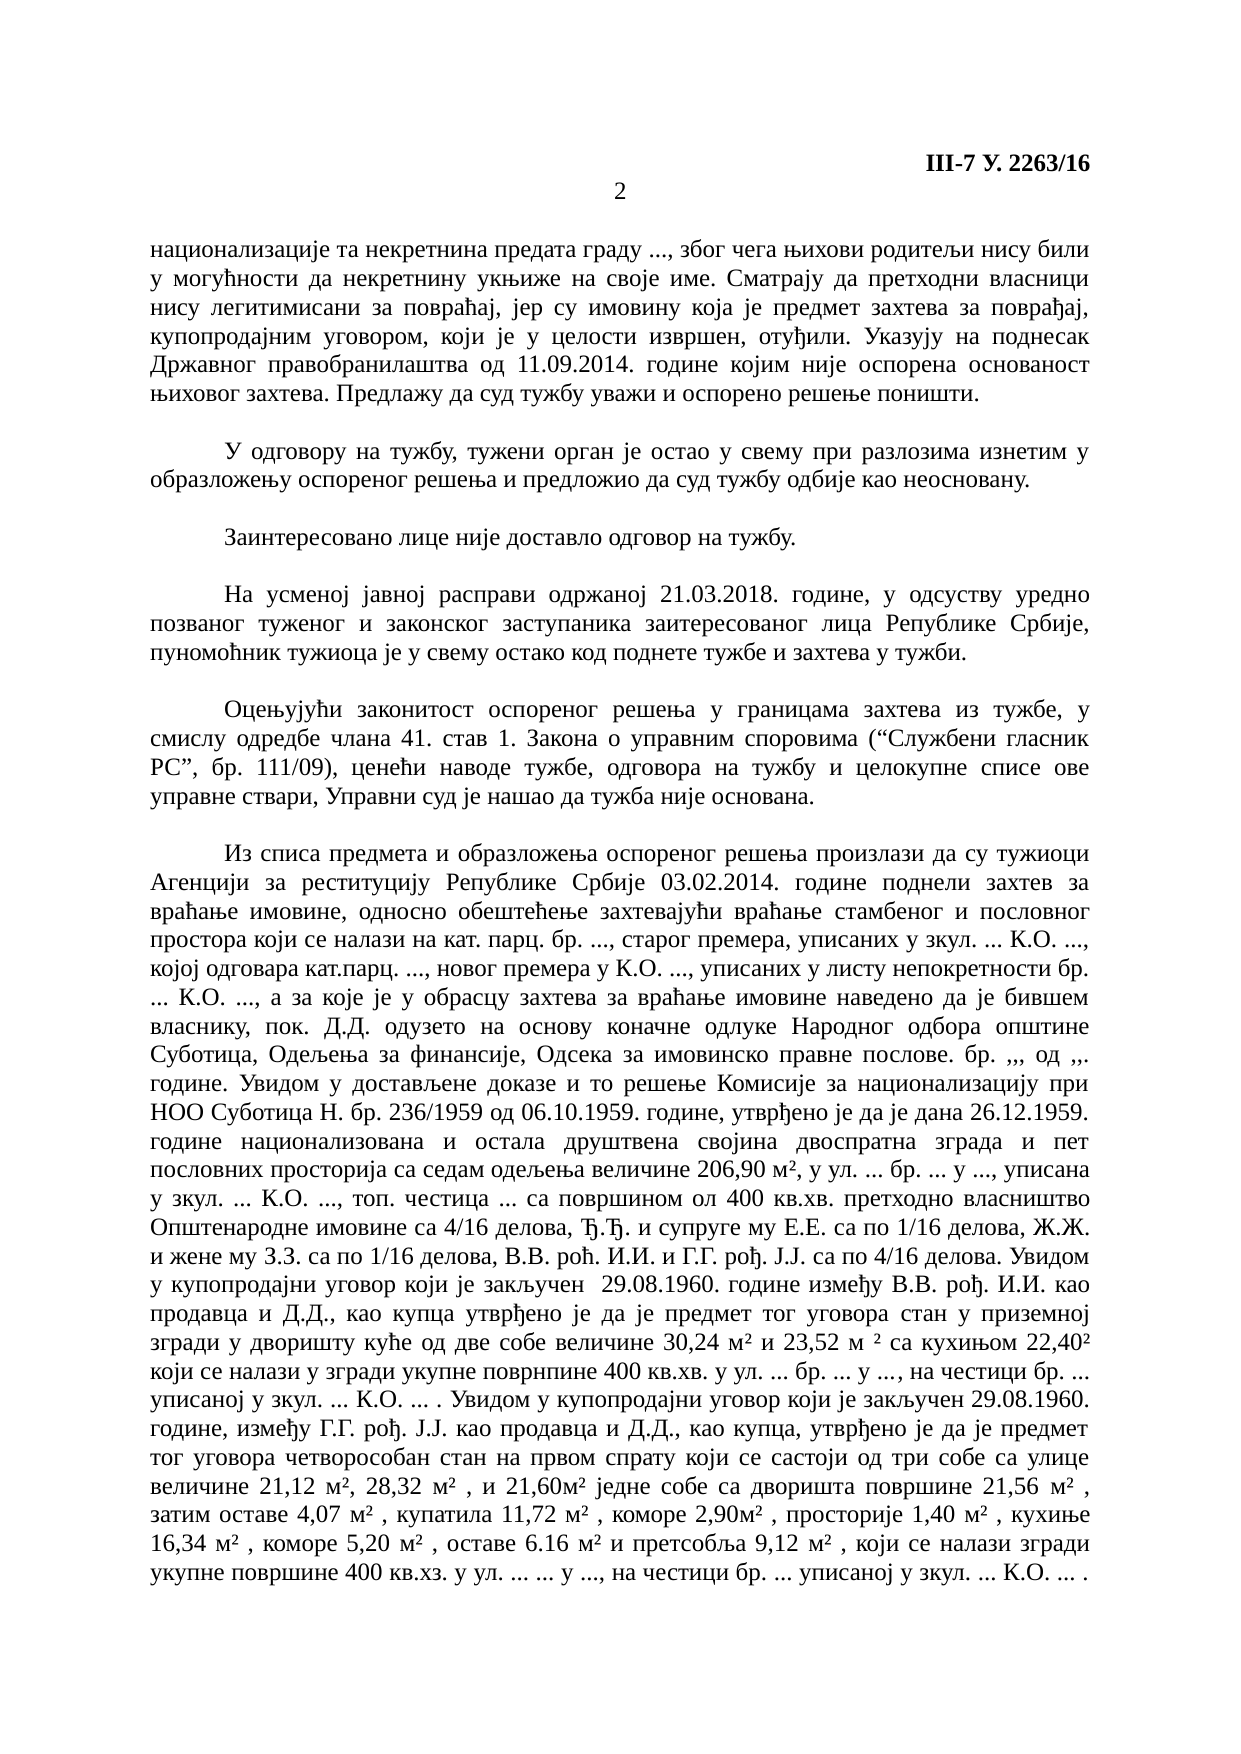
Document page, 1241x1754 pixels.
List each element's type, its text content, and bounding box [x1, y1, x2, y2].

text Оцењујући законитост оспореног решења у границама захтева из тужбе, у смислу одредбе члана 41. став 1. Закона о управним споровима (“Службени гласник РС”, бр. 111/09), ценећи наводе тужбе, одговора на тужбу и целокупне списе ове управне ствари, Управни суд је нашао да тужба није основана. [150, 694, 1090, 809]
text национализације та некретнина предата граду ..., због чега њихови родитељи нису били у могућности да некретнину укњиже на своје име. Сматрају да претходни власници нису легитимисани за повраћај, јер су имовину која је предмет захтева за поврађај, купопродајним уговором, који је у целости извршен, отуђили. Указују на поднесак Државног правобранилаштва од 11.09.2014. године којим није оспорена основаност њиховог захтева. Предлажу да суд тужбу уважи и оспорено решење поништи. [150, 234, 1090, 407]
text На усменој јавној расправи одржаној 21.03.2018. године, у одсуству уредно позваног туженог и законског заступаника заитересованог лица Републике Србије, пуномоћник тужиоца је у свему остако код поднете тужбе и захтева у тужби. [150, 579, 1090, 666]
text Заинтересовано лице није доставло одговор на тужбу. [150, 522, 1090, 551]
text У одговору на тужбу, тужени орган је остао у свему при разлозима изнетим у образложењу оспореног решења и предложио да суд тужбу одбије као неосновану. [150, 436, 1090, 493]
text Из списа предмета и образложења оспореног решења произлази да су тужиоци Агенцији за реституцију Републике Србије 03.02.2014. године поднели захтев за враћање имовине, односно обештећење захтевајући враћање стамбеног и пословног простора који се налази на кат. парц. бр. ..., старог премера, уписаних у зкул. ... К.О. ..., којој одговара кат.парц. ..., новог премера у К.О. ..., уписаних у листу непокретности бр. ... К.О. ..., а за које је у обрасцу захтева за враћање имовине наведено да је бившем власнику, пок. Д.Д. одузето на основу коначне одлуке Народног одбора општине Суботица, Одељења за финансије, Одсека за имовинско правне послове. бр. ,,, од ,,. године. Увидом у достављене доказе и то решење Комисије за национализацију при НОО Суботица Н. бр. 236/1959 од 06.10.1959. године, утврђено је да је дана 26.12.1959. године национализована и остала друштвена својина двоспратна зграда и пет пословних просторија са седам одељења величине 206,90 м², у ул. ... бр. ... у ..., уписана у зкул. ... К.О. ..., топ. честица ... са површином ол 400 кв.хв. претходно власништво Општенародне имовине са 4/16 делова, Ђ.Ђ. и супруге му Е.Е. са по 1/16 делова, Ж.Ж. и жене му З.З. са по 1/16 делова, В.В. роћ. И.И. и Г.Г. рођ. Ј.Ј. са по 4/16 делова. Увидом у купопродајни уговор који је закључен 29.08.1960. године између В.В. рођ. И.И. као продавца и Д.Д., као купца утврђено је да је предмет тог уговора стан у приземној згради у дворишту куће од две собе величине 30,24 м² и 23,52 м ² са кухињом 22,40² који се налази у згради укупне поврнпине 400 кв.хв. у ул. ... бр. ... у ..., на честици бр. ... уписаној у зкул. ... К.О. ... . Увидом у купопродајни уговор који је закључен 29.08.1960. године, између Г.Г. рођ. Ј.Ј. као продавца и Д.Д., као купца, утврђено је да је предмет тог уговора четворособан стан на првом спрату који се састоји од три собе са улице величине 21,12 м², 28,32 м² , и 21,60м² једне собе са дворишта површине 21,56 м² , затим оставе 4,07 м² , купатила 11,72 м² , коморе 2,90м² , просторије 1,40 м² , кухиње 16,34 м² , коморе 5,20 м² , оставе 6.16 м² и претсобља 9,12 м² , који се налази згради укупне површине 400 кв.хз. у ул. ... ... у ..., на честици бр. ... уписаној у зкул. ... К.О. ... . [150, 838, 1090, 1586]
